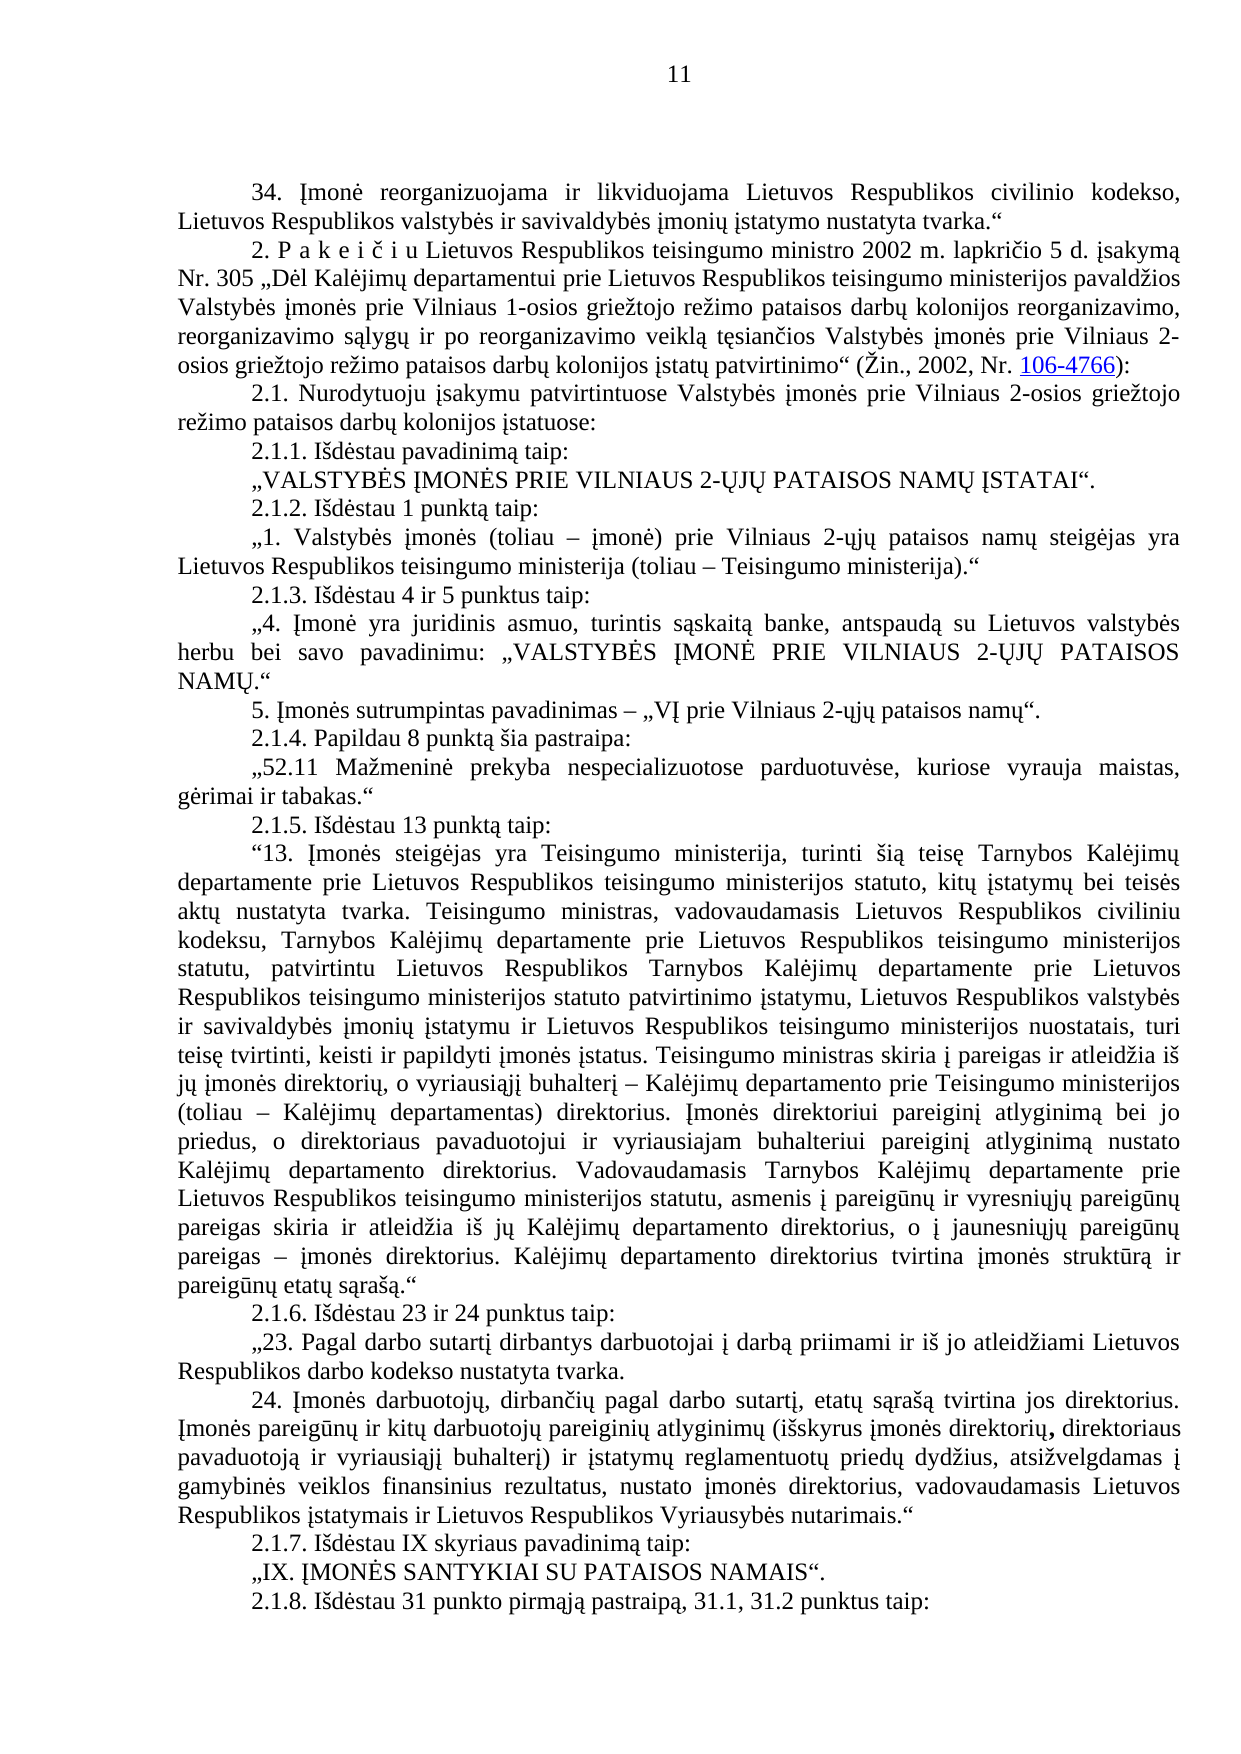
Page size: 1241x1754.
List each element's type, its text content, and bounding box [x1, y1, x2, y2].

text 5. Įmonės sutrumpintas pavadinimas – „VĮ prie Vilniaus 2-ųjų pataisos namų“. [177, 695, 1181, 723]
text 24. Įmonės darbuotojų, dirbančių pagal darbo sutartį, etatų sąrašą tvirtina jos direktorius. Įmonės pareigūnų ir kitų darbuotojų pareiginių atlyginimų (išskyrus įmonės direktorių, direktoriaus pavaduotoją ir vyriausiąjį buhalterį) ir įstatymų reglamentuotų priedų dydžius, atsižvelgdamas į gamybinės veiklos finansinius rezultatus, nustato įmonės direktorius, vadovaudamasis Lietuvos Respublikos įstatymais ir Lietuvos Respublikos Vyriausybės nutarimais.“ [177, 1385, 1181, 1528]
text “13. Įmonės steigėjas yra Teisingumo ministerija, turinti šią teisę Tarnybos Kalėjimų departamente prie Lietuvos Respublikos teisingumo ministerijos statuto, kitų įstatymų bei teisės aktų nustatyta tvarka. Teisingumo ministras, vadovaudamasis Lietuvos Respublikos civiliniu kodeksu, Tarnybos Kalėjimų departamente prie Lietuvos Respublikos teisingumo ministerijos statutu, patvirtintu Lietuvos Respublikos Tarnybos Kalėjimų departamente prie Lietuvos Respublikos teisingumo ministerijos statuto patvirtinimo įstatymu, Lietuvos Respublikos valstybės ir savivaldybės įmonių įstatymu ir Lietuvos Respublikos teisingumo ministerijos nuostatais, turi teisę tvirtinti, keisti ir papildyti įmonės įstatus. Teisingumo ministras skiria į pareigas ir atleidžia iš jų įmonės direktorių, o vyriausiąjį buhalterį – Kalėjimų departamento prie Teisingumo ministerijos (toliau – Kalėjimų departamentas) direktorius. Įmonės direktoriui pareiginį atlyginimą bei jo priedus, o direktoriaus pavaduotojui ir vyriausiajam buhalteriui pareiginį atlyginimą nustato Kalėjimų departamento direktorius. Vadovaudamasis Tarnybos Kalėjimų departamente prie Lietuvos Respublikos teisingumo ministerijos statutu, asmenis į pareigūnų ir vyresniųjų pareigūnų pareigas skiria ir atleidžia iš jų Kalėjimų departamento direktorius, o į jaunesniųjų pareigūnų pareigas – įmonės direktorius. Kalėjimų departamento direktorius tvirtina įmonės struktūrą ir pareigūnų etatų sąrašą.“ [177, 838, 1181, 1298]
text 2.1.5. Išdėstau 13 punktą taip: [177, 810, 1181, 838]
text „23. Pagal darbo sutartį dirbantys darbuotojai į darbą priimami ir iš jo atleidžiami Lietuvos Respublikos darbo kodekso nustatyta tvarka. [177, 1327, 1181, 1385]
text „VALSTYBĖS ĮMONĖS PRIE Vilniaus 2-ųjų pataisos NAMŲ įstatai“. [177, 465, 1181, 493]
text 2.1.7. Išdėstau IX skyriaus pavadinimą taip: [177, 1528, 1181, 1557]
text „IX. ĮMONĖS SANTYKIAI SU PATAISOS NAMAIS“. [177, 1557, 1181, 1586]
text 2.1.2. Išdėstau 1 punktą taip: [177, 493, 1181, 522]
text 2.1.4. Papildau 8 punktą šia pastraipa: [177, 723, 1181, 752]
text 2.1.8. Išdėstau 31 punkto pirmąją pastraipą, 31.1, 31.2 punktus taip: [177, 1586, 1181, 1615]
text 2.1.6. Išdėstau 23 ir 24 punktus taip: [177, 1298, 1181, 1327]
text 2.1. Nurodytuoju įsakymu patvirtintuose Valstybės įmonės prie Vilniaus 2-osios griežtojo režimo pataisos darbų kolonijos įstatuose: [177, 378, 1181, 436]
text 2.1.1. Išdėstau pavadinimą taip: [177, 436, 1181, 465]
text 34. Įmonė reorganizuojama ir likviduojama Lietuvos Respublikos civilinio kodekso, Lietuvos Respublikos valstybės ir savivaldybės įmonių įstatymo nustatyta tvarka.“ [177, 177, 1181, 235]
text „1. Valstybės įmonės (toliau – įmonė) prie Vilniaus 2-ųjų pataisos namų steigėjas yra Lietuvos Respublikos teisingumo ministerija (toliau – Teisingumo ministerija).“ [177, 522, 1181, 580]
text 2.1.3. Išdėstau 4 ir 5 punktus taip: [177, 580, 1181, 608]
text 2. P a k e i č i u Lietuvos Respublikos teisingumo ministro 2002 m. lapkričio 5 d. įsakymą Nr. 305 „Dėl Kalėjimų departamentui prie Lietuvos Respublikos teisingumo ministerijos pavaldžios Valstybės įmonės prie Vilniaus 1-osios griežtojo režimo pataisos darbų kolonijos reorganizavimo, reorganizavimo sąlygų ir po reorganizavimo veiklą tęsiančios Valstybės įmonės prie Vilniaus 2-osios griežtojo režimo pataisos darbų kolonijos įstatų patvirtinimo“ (Žin., 2002, Nr. 106-4766): [177, 235, 1181, 378]
text „4. Įmonė yra juridinis asmuo, turintis sąskaitą banke, antspaudą su Lietuvos valstybės herbu bei savo pavadinimu: „VALSTYBĖS ĮMONĖ PRIE VILNIAUS 2-ŲJŲ PATAISOS NAMŲ.“ [177, 608, 1181, 695]
text „52.11 Mažmeninė prekyba nespecializuotose parduotuvėse, kuriose vyrauja maistas, gėrimai ir tabakas.“ [177, 752, 1181, 810]
